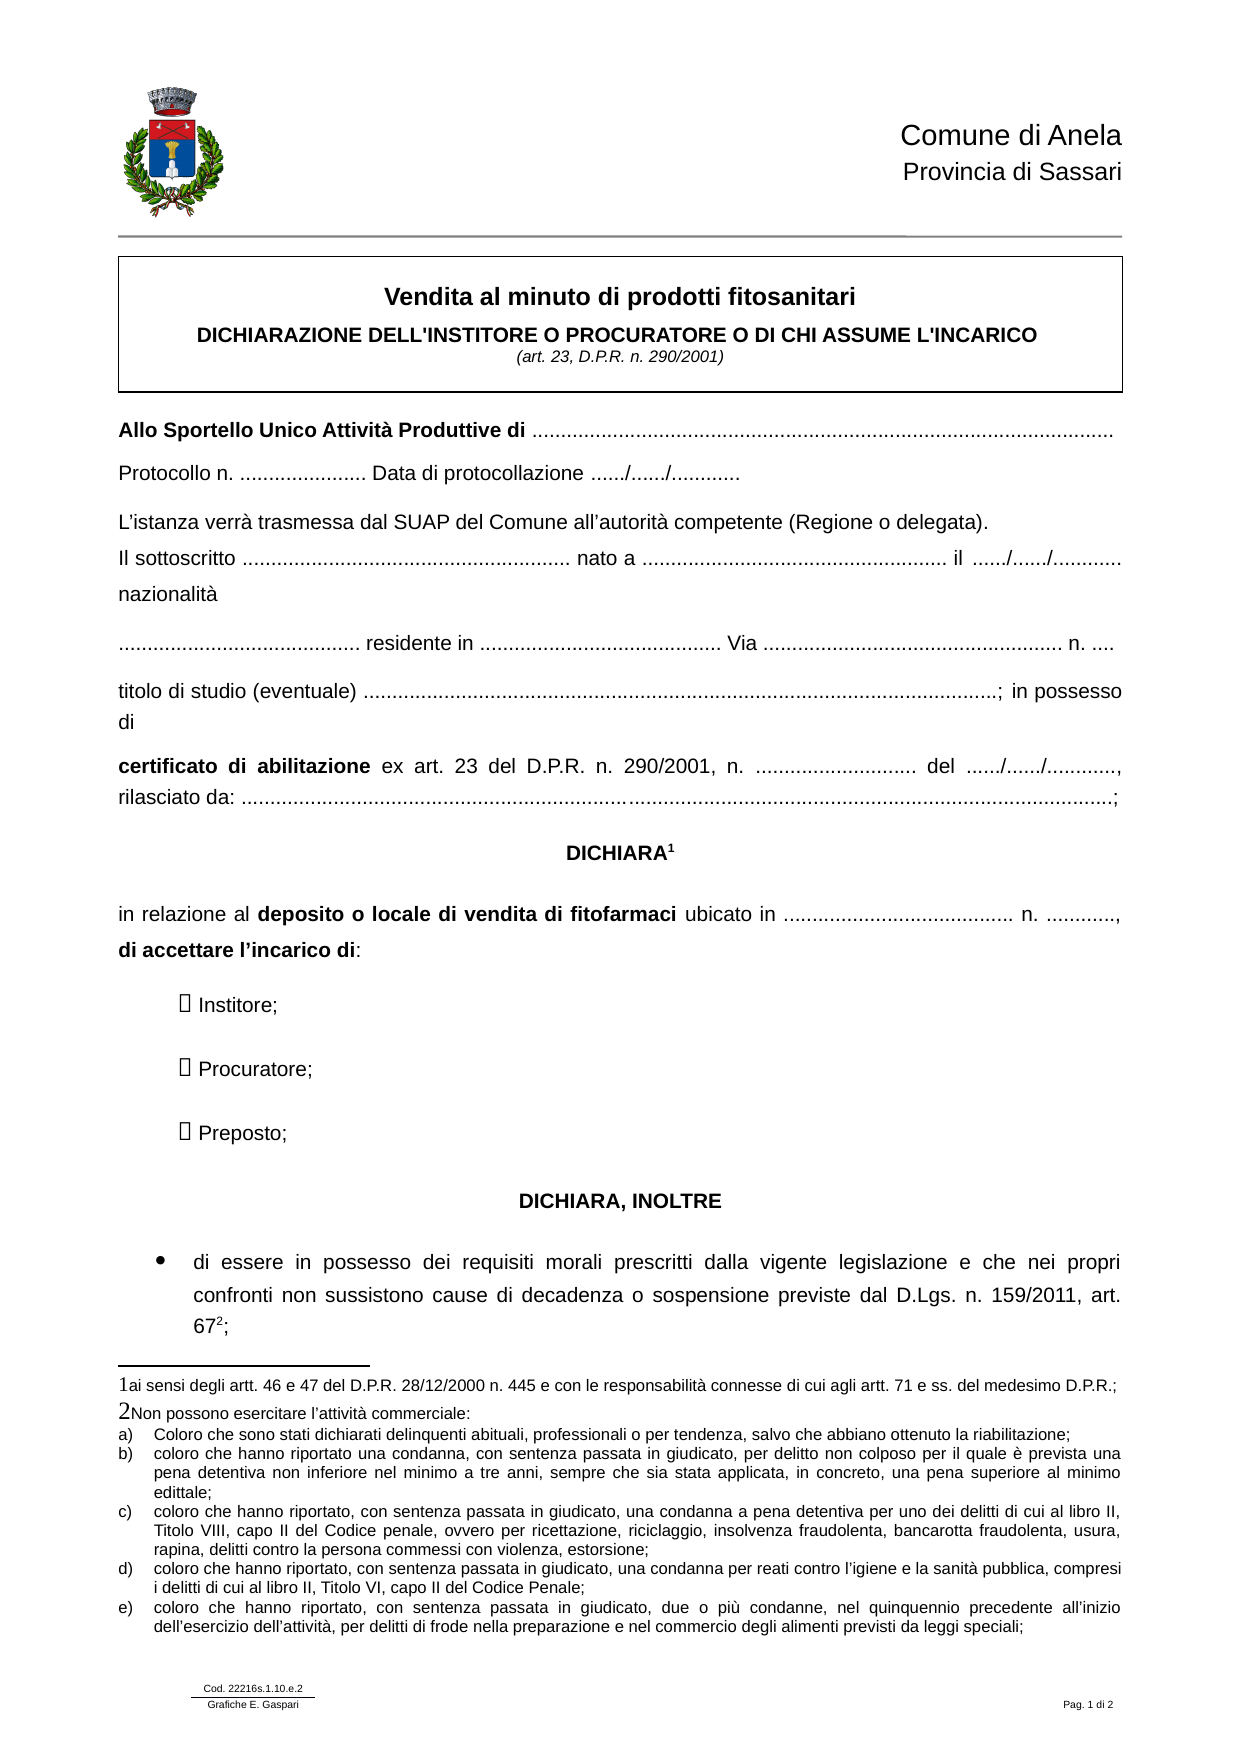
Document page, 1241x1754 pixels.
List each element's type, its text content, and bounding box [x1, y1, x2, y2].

text  Institore; [177, 986, 1122, 1020]
list di essere in possesso dei requisiti morali prescritti dalla vigente legislazione e che nei propri confronti non sussistono cause di decadenza o sospensione previste dal D.Lgs. n. 159/2011, art. 67; [156, 1250, 1122, 1337]
text Allo Sportello Unico Attività Produttive di ..................................................................................................... [118, 417, 1122, 441]
text ai sensi degli artt. 46 e 47 del D.P.R. 28/12/2000 n. 445 e con le responsabilità connesse di cui agli artt. 71 e ss. del medesimo D.P.R.; [118, 1372, 1122, 1396]
list coloro che hanno riportato, con sentenza passata in giudicato, una condanna a pena detentiva per uno dei delitti di cui al libro II, Titolo VIII, capo II del Codice penale, ovvero per ricettazione, riciclaggio, insolvenza fraudolenta, bancarotta fraudolenta, usura, rapina, delitti contro la persona commessi con violenza, estorsione; [118, 1502, 1122, 1559]
text .......................................... residente in .......................................... Via .................................................... n. .... [118, 630, 1122, 654]
list coloro che hanno riportato una condanna, con sentenza passata in giudicato, per delitto non colposo per il quale è prevista una pena detentiva non inferiore nel minimo a tre anni, sempre che sia stata applicata, in concreto, una pena superiore al minimo edittale; [118, 1444, 1122, 1502]
table_header Vendita al minuto di prodotti fitosanitari DICHIARAZIONE DELL'INSTITORE O PROCURATORE O DI CHI ASSUME L'INCARICO (art. 23, D.P.R. n. 290/2001) [119, 257, 1122, 391]
list coloro che hanno riportato, con sentenza passata in giudicato, una condanna per reati contro l’igiene e la sanità pubblica, compresi i delitti di cui al libro II, Titolo VI, capo II del Codice Penale; [118, 1559, 1122, 1597]
text in relazione al deposito o locale di vendita di fitofarmaci ubicato in ........................................ n. ............, di accettare l’incarico di: [118, 902, 1122, 962]
text titolo di studio (eventuale) ..............................................................................................................; in possesso di [118, 679, 1122, 734]
text  Preposto; [177, 1113, 1122, 1147]
list Non possono esercitare l’attività commerciale: [118, 1396, 1122, 1425]
text DICHIARA, INOLTRE [118, 1189, 1122, 1213]
list Coloro che sono stati dichiarati delinquenti abituali, professionali o per tendenza, salvo che abbiano ottenuto la riabilitazione; [118, 1425, 1122, 1444]
text DICHIARA [118, 841, 1122, 865]
text L’istanza verrà trasmessa dal SUAP del Comune all’autorità competente (Regione o delegata). [118, 509, 1122, 533]
text Il sottoscritto ......................................................... nato a ..................................................... il ....../....../............ nazionalità [118, 546, 1122, 606]
text Provincia di Sassari [224, 157, 1122, 185]
text certificato di abilitazione ex art. 23 del D.P.R. n. 290/2001, n. ............................ del ....../....../............, rilasciato da: .......................................................................................................................................................; [118, 753, 1122, 809]
text  Procuratore; [177, 1050, 1122, 1084]
text Protocollo n. ...................... Data di protocollazione ....../....../............ [118, 461, 1122, 485]
text Comune di Anela [224, 118, 1122, 152]
list coloro che hanno riportato, con sentenza passata in giudicato, due o più condanne, nel quinquennio precedente all’inizio dell’esercizio dell’attività, per delitti di frode nella preparazione e nel commercio degli alimenti previsti da leggi speciali; [118, 1597, 1122, 1636]
picture [122, 87, 224, 219]
